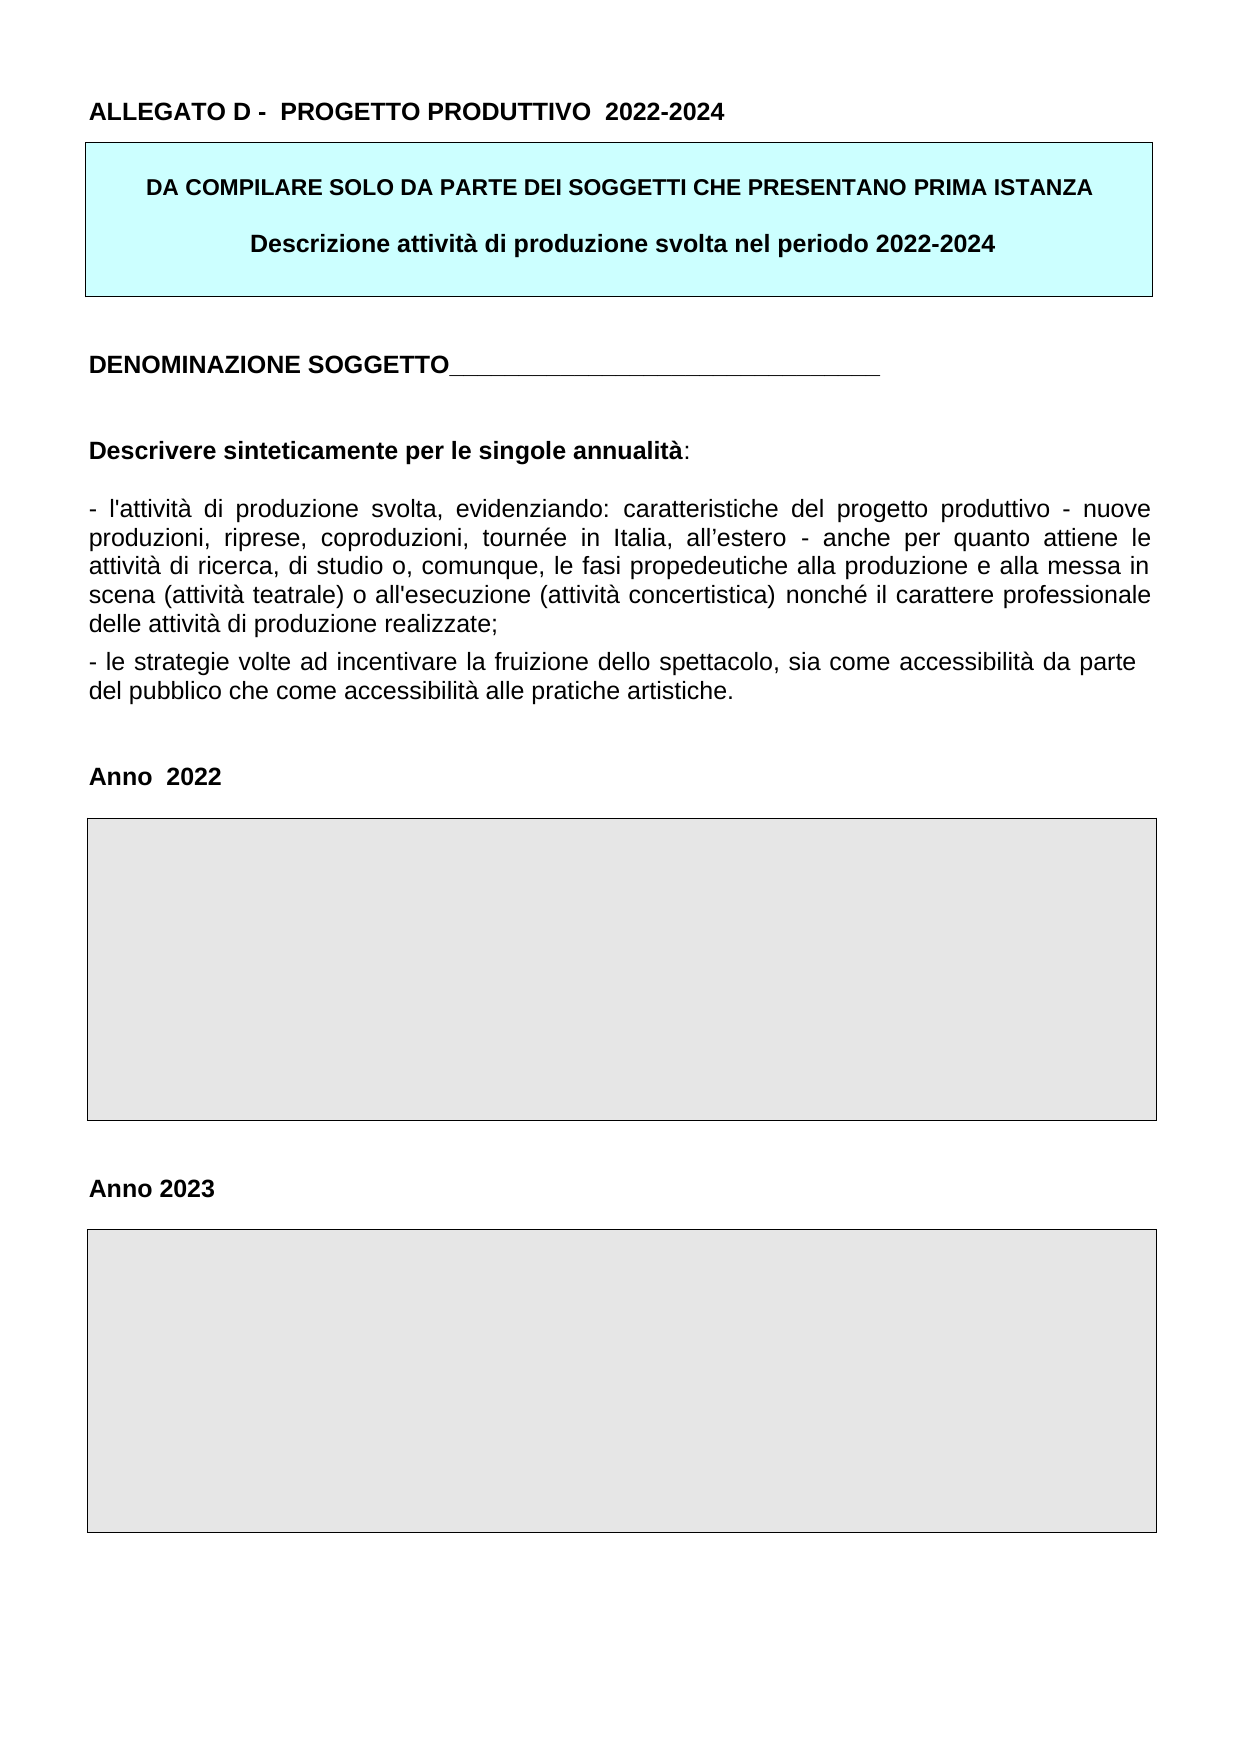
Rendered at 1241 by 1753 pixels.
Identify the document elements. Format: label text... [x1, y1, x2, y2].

table_header [88, 819, 1156, 1120]
subtitle DA COMPILARE SOLO DA PARTE DEI SOGGETTI CHE PRESENTANO PRIMA ISTANZA [86, 171, 1152, 197]
text Anno 2023 [88, 1174, 1152, 1203]
text - le strategie volte ad incentivare la fruizione dello spettacolo, sia come accessibilità da parte del pubblico che come accessibilità alle pratiche artistiche. [88, 647, 1139, 705]
text Anno 2022 [88, 762, 1152, 791]
table_header [88, 1230, 1156, 1532]
subtitle Descrizione attività di produzione svolta nel periodo 2022-2024 [86, 226, 1152, 254]
text Descrivere sinteticamente per le singole annualità: [88, 436, 1152, 465]
text DENOMINAZIONE SOGGETTO_______________________________ [88, 350, 1152, 379]
text - l'attività di produzione svolta, evidenziando: caratteristiche del progetto produttivo - nuove produzioni, riprese, coproduzioni, tournée in Italia, all’estero - anche per quanto attiene le attività di ricerca, di studio o, comunque, le fasi propedeutiche alla produzione e alla messa in scena (attività teatrale) o all'esecuzione (attività concertistica) nonché il carattere professionale delle attività di produzione realizzate; [88, 494, 1152, 638]
